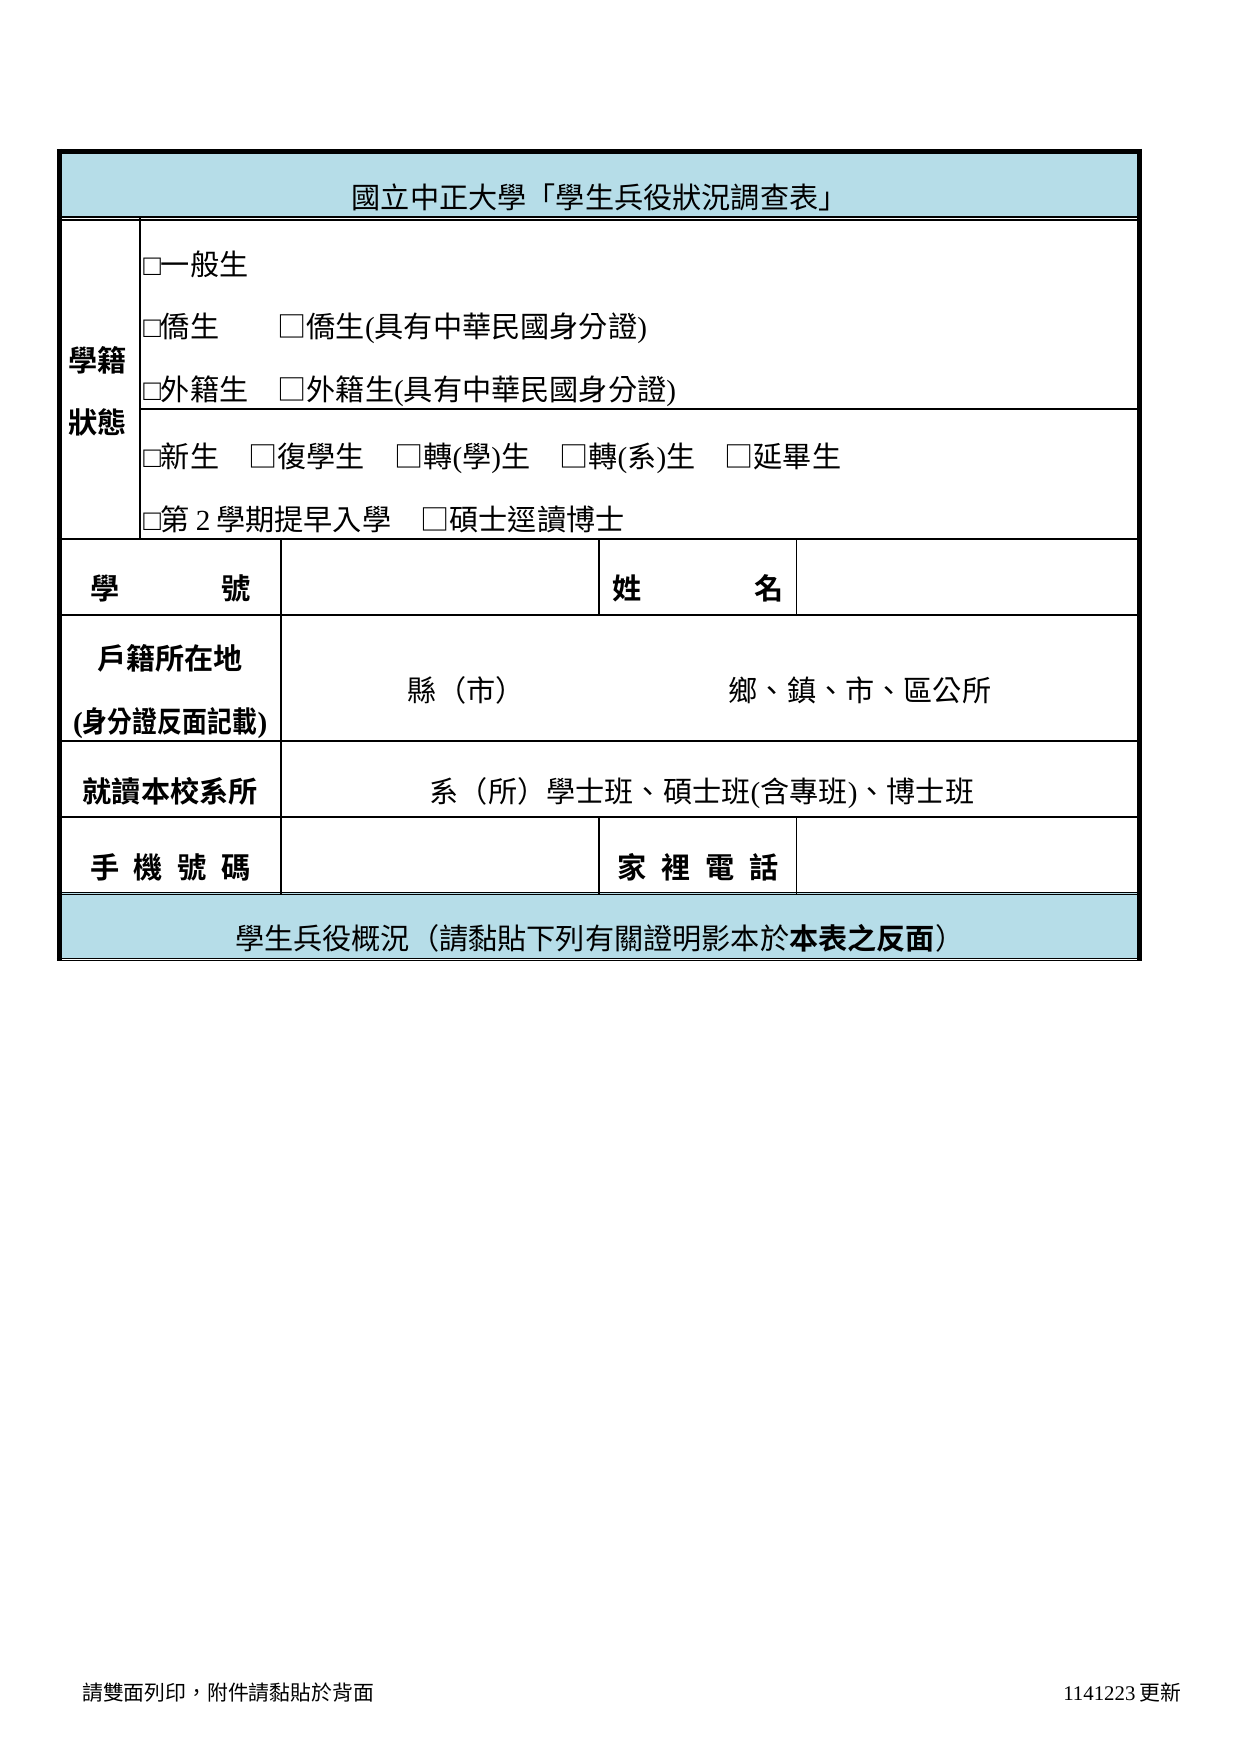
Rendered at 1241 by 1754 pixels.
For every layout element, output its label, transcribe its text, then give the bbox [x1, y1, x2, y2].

table_cell 學生兵役概況（請黏貼下列有關證明影本於本表之反面） [62, 895, 1137, 958]
table_cell 學籍狀態 [62, 221, 139, 538]
table_cell □新生 □復學生 □轉(學)生 □轉(系)生 □延畢生 □第2學期提早入學 □碩士逕讀博士 [141, 410, 1137, 538]
table_cell 手 機 號 碼 [62, 818, 280, 892]
table_cell 戶籍所在地 (身分證反面記載) [62, 616, 280, 740]
table_cell 姓 名 [600, 540, 796, 614]
table_cell [797, 818, 1137, 892]
table_cell 家 裡 電 話 [600, 818, 796, 892]
table_cell 系（所）學士班、碩士班(含專班)、博士班 [282, 742, 1137, 816]
table_header 國立中正大學「學生兵役狀況調查表」 [62, 154, 1137, 216]
table_cell 就讀本校系所 [62, 742, 280, 816]
table_cell 縣（市） 鄉、鎮、市、區公所 [282, 616, 1137, 740]
table_cell [797, 540, 1137, 614]
table_cell □一般生 □僑生 □僑生(具有中華民國身分證) □外籍生 □外籍生(具有中華民國身分證) [141, 221, 1137, 408]
table_cell [282, 540, 598, 614]
table_cell [282, 818, 598, 892]
table_cell 學 號 [62, 540, 280, 614]
